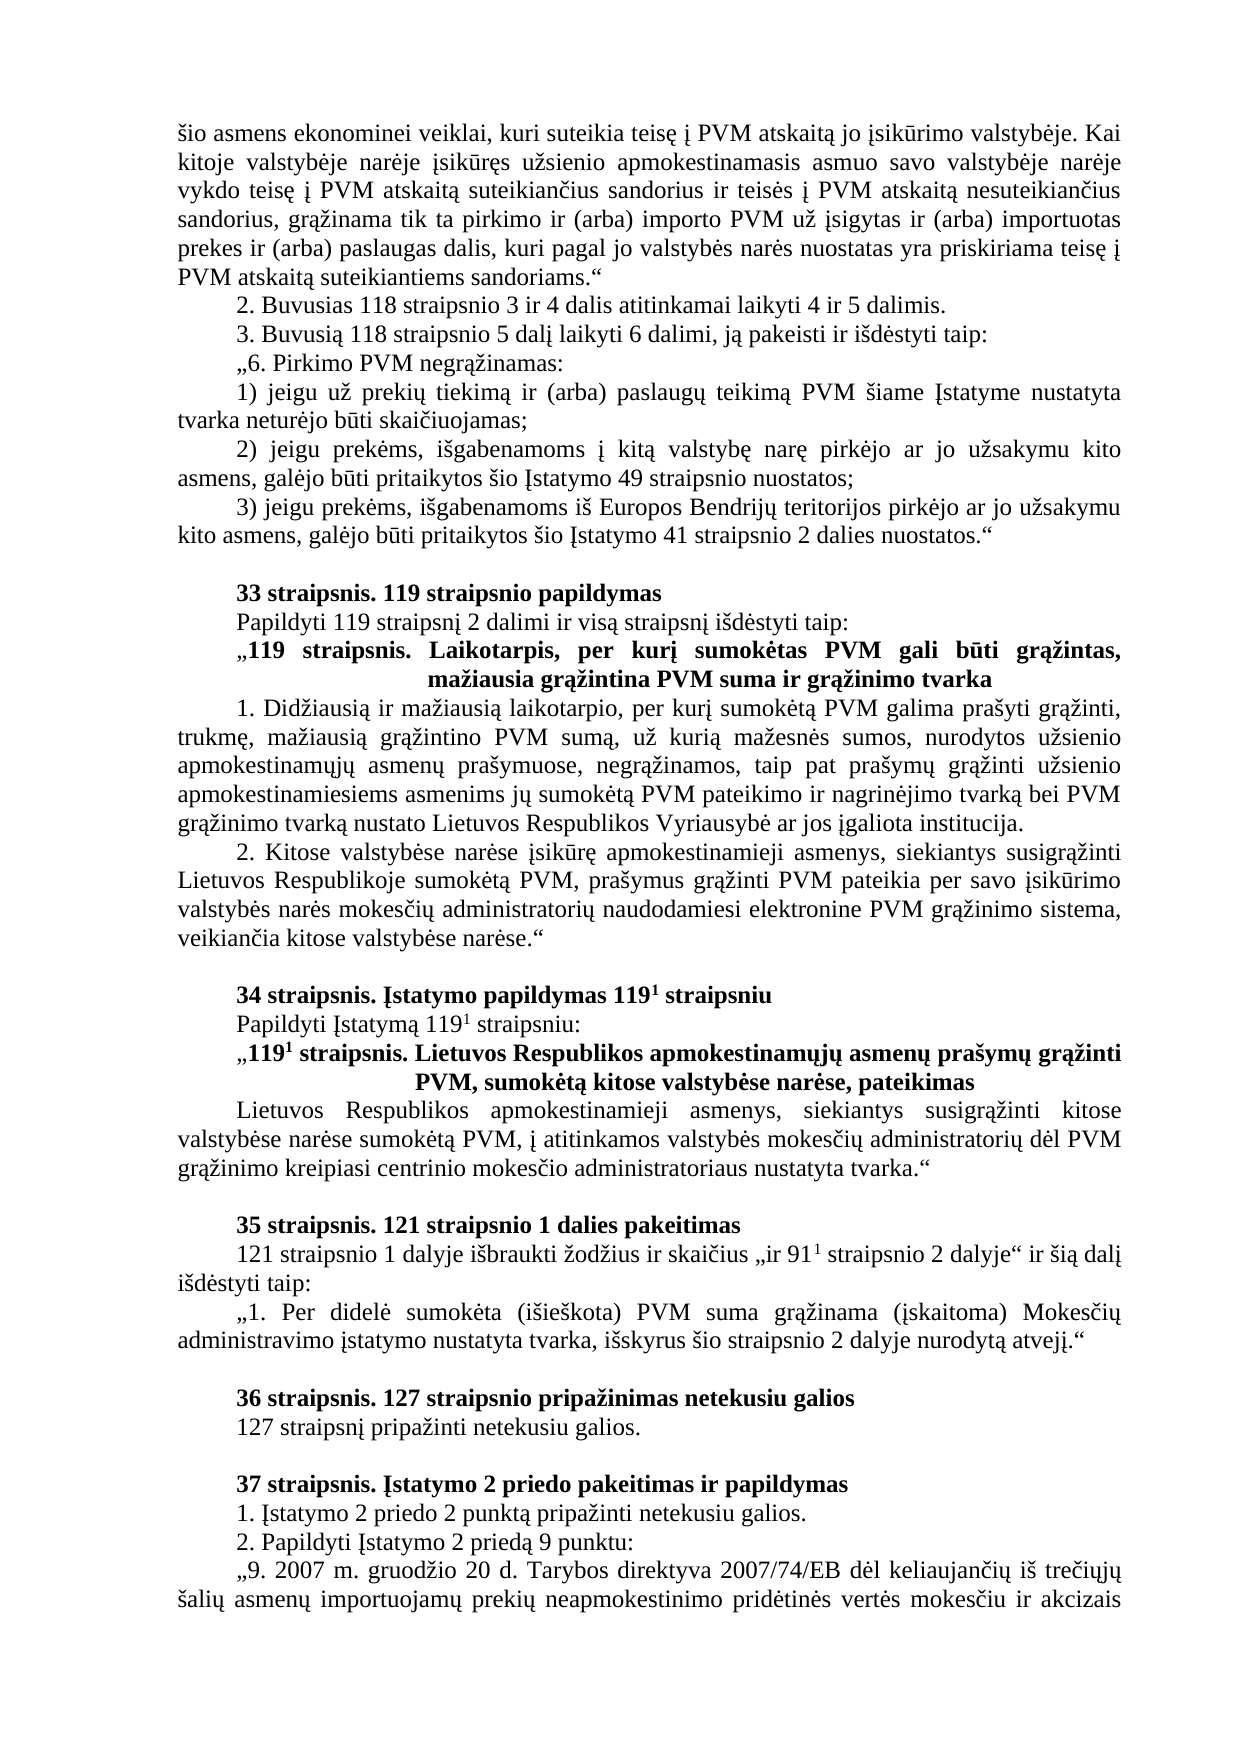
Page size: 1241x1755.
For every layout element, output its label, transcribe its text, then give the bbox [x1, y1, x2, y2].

text 1. Įstatymo 2 priedo 2 punktą pripažinti netekusiu galios. [177, 1498, 1122, 1527]
text „1. Per didelė sumokėta (išieškota) PVM suma grąžinama (įskaitoma) Mokesčių administravimo įstatymo nustatyta tvarka, išskyrus šio straipsnio 2 dalyje nurodytą atvejį.“ [177, 1297, 1122, 1354]
text 1) jeigu už prekių tiekimą ir (arba) paslaugų teikimą PVM šiame Įstatyme nustatyta tvarka neturėjo būti skaičiuojamas; [177, 377, 1122, 434]
text 3. Buvusią 118 straipsnio 5 dalį laikyti 6 dalimi, ją pakeisti ir išdėstyti taip: [177, 319, 1122, 348]
text 3) jeigu prekėms, išgabenamoms iš Europos Bendrijų teritorijos pirkėjo ar jo užsakymu kito asmens, galėjo būti pritaikytos šio Įstatymo 41 straipsnio 2 dalies nuostatos.“ [177, 492, 1122, 549]
text „9. 2007 m. gruodžio 20 d. Tarybos direktyva 2007/74/EB dėl keliaujančių iš trečiųjų šalių asmenų importuojamų prekių neapmokestinimo pridėtinės vertės mokesčiu ir akcizais [177, 1556, 1122, 1613]
text šio asmens ekonominei veiklai, kuri suteikia teisę į PVM atskaitą jo įsikūrimo valstybėje. Kai kitoje valstybėje narėje įsikūręs užsienio apmokestinamasis asmuo savo valstybėje narėje vykdo teisę į PVM atskaitą suteikiančius sandorius ir teisės į PVM atskaitą nesuteikiančius sandorius, grąžinama tik ta pirkimo ir (arba) importo PVM už įsigytas ir (arba) importuotas prekes ir (arba) paslaugas dalis, kuri pagal jo valstybės narės nuostatas yra priskiriama teisę į PVM atskaitą suteikiantiems sandoriams.“ [177, 118, 1122, 291]
text 34 straipsnis. Įstatymo papildymas 1191 straipsniu [177, 981, 1122, 1009]
text „6. Pirkimo PVM negrąžinamas: [177, 348, 1122, 377]
text Papildyti 119 straipsnį 2 dalimi ir visą straipsnį išdėstyti taip: [177, 607, 1122, 636]
text 2. Papildyti Įstatymo 2 priedą 9 punktu: [177, 1527, 1122, 1556]
text 127 straipsnį pripažinti netekusiu galios. [177, 1412, 1122, 1441]
text 2. Kitose valstybėse narėse įsikūrę apmokestinamieji asmenys, siekiantys susigrąžinti Lietuvos Respublikoje sumokėtą PVM, prašymus grąžinti PVM pateikia per savo įsikūrimo valstybės narės mokesčių administratorių naudodamiesi elektronine PVM grąžinimo sistema, veikiančia kitose valstybėse narėse.“ [177, 837, 1122, 952]
text Papildyti Įstatymą 1191 straipsniu: [177, 1009, 1122, 1038]
text 2) jeigu prekėms, išgabenamoms į kitą valstybę narę pirkėjo ar jo užsakymu kito asmens, galėjo būti pritaikytos šio Įstatymo 49 straipsnio nuostatos; [177, 434, 1122, 492]
text 2. Buvusias 118 straipsnio 3 ir 4 dalis atitinkamai laikyti 4 ir 5 dalimis. [177, 291, 1122, 319]
text 121 straipsnio 1 dalyje išbraukti žodžius ir skaičius „ir 911 straipsnio 2 dalyje“ ir šią dalį išdėstyti taip: [177, 1239, 1122, 1297]
text Lietuvos Respublikos apmokestinamieji asmenys, siekiantys susigrąžinti kitose valstybėse narėse sumokėtą PVM, į atitinkamos valstybės mokesčių administratorių dėl PVM grąžinimo kreipiasi centrinio mokesčio administratoriaus nustatyta tvarka.“ [177, 1096, 1122, 1182]
text 37 straipsnis. Įstatymo 2 priedo pakeitimas ir papildymas [177, 1469, 1122, 1498]
text 35 straipsnis. 121 straipsnio 1 dalies pakeitimas [177, 1211, 1122, 1239]
text „1191 straipsnis. Lietuvos Respublikos apmokestinamųjų asmenų prašymų grąžinti PVM, sumokėtą kitose valstybėse narėse, pateikimas [236, 1038, 1122, 1096]
text „119 straipsnis. Laikotarpis, per kurį sumokėtas PVM gali būti grąžintas, mažiausia grąžintina PVM suma ir grąžinimo tvarka [236, 636, 1122, 693]
text 36 straipsnis. 127 straipsnio pripažinimas netekusiu galios [177, 1383, 1122, 1412]
text 1. Didžiausią ir mažiausią laikotarpio, per kurį sumokėtą PVM galima prašyti grąžinti, trukmę, mažiausią grąžintino PVM sumą, už kurią mažesnės sumos, nurodytos užsienio apmokestinamųjų asmenų prašymuose, negrąžinamos, taip pat prašymų grąžinti užsienio apmokestinamiesiems asmenims jų sumokėtą PVM pateikimo ir nagrinėjimo tvarką bei PVM grąžinimo tvarką nustato Lietuvos Respublikos Vyriausybė ar jos įgaliota institucija. [177, 693, 1122, 837]
text 33 straipsnis. 119 straipsnio papildymas [177, 578, 1122, 607]
